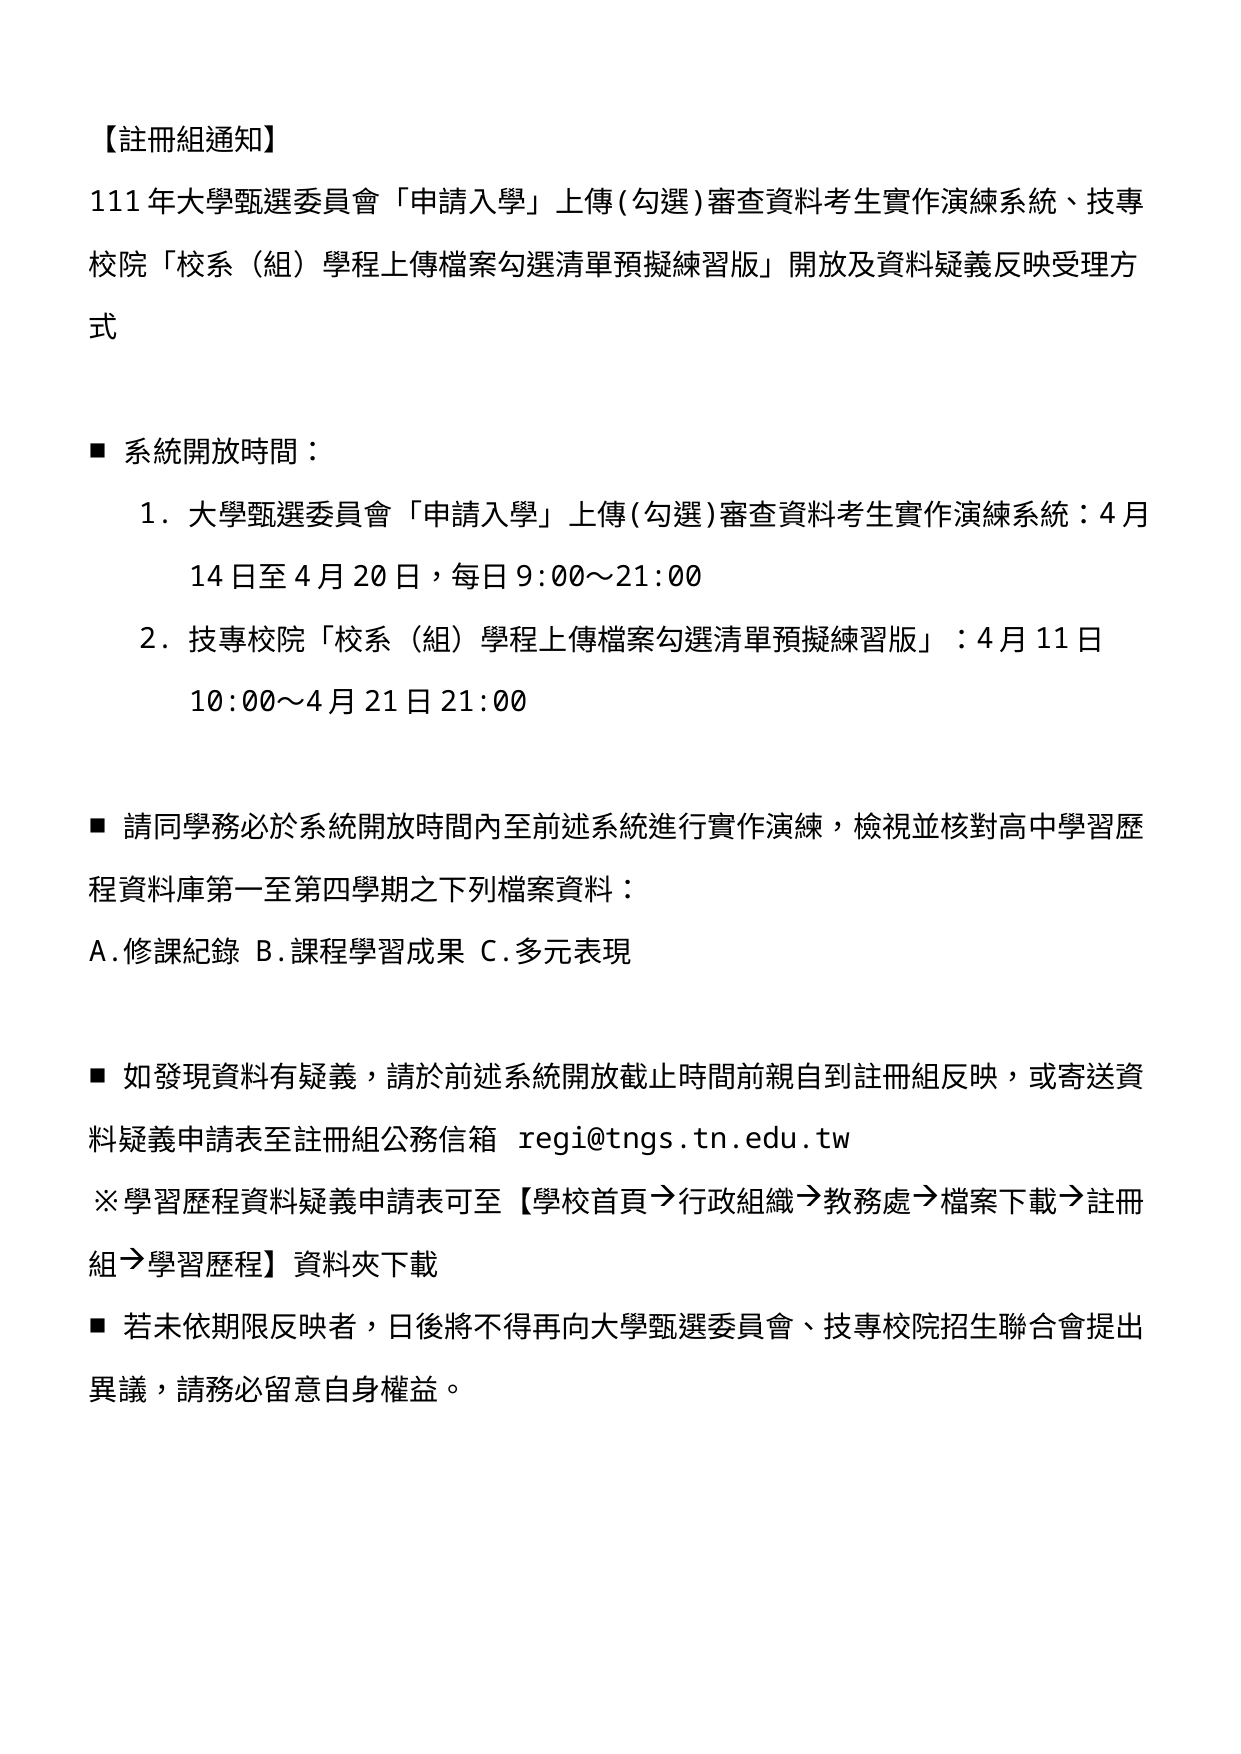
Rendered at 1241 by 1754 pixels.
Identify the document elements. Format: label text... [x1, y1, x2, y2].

text ■ 請同學務必於系統開放時間內至前述系統進行實作演練，檢視並核對高中學習歷程資料庫第一至第四學期之下列檔案資料： [89, 783, 1152, 908]
text ■ 如發現資料有疑義，請於前述系統開放截止時間前親自到註冊組反映，或寄送資料疑義申請表至註冊組公務信箱 regi@tngs.tn.edu.tw [89, 1033, 1152, 1158]
text ■ 系統開放時間： [89, 408, 1152, 471]
text ■ 若未依期限反映者，日後將不得再向大學甄選委員會、技專校院招生聯合會提出異議，請務必留意自身權益。 [89, 1283, 1152, 1408]
text 【註冊組通知】 [89, 96, 1152, 158]
text ※學習歷程資料疑義申請表可至【學校首頁行政組織教務處檔案下載註冊組學習歷程】資料夾下載 [89, 1158, 1152, 1283]
text 111年大學甄選委員會「申請入學」上傳(勾選)審查資料考生實作演練系統、技專校院「校系（組）學程上傳檔案勾選清單預擬練習版」開放及資料疑義反映受理方式 [89, 158, 1152, 346]
text A.修課紀錄 B.課程學習成果 C.多元表現 [89, 908, 1152, 971]
list 技專校院「校系（組）學程上傳檔案勾選清單預擬練習版」：4月11日10:00～4月21日21:00 [139, 596, 1152, 721]
list 大學甄選委員會「申請入學」上傳(勾選)審查資料考生實作演練系統：4月14日至4月20日，每日9:00～21:00 [139, 471, 1152, 596]
